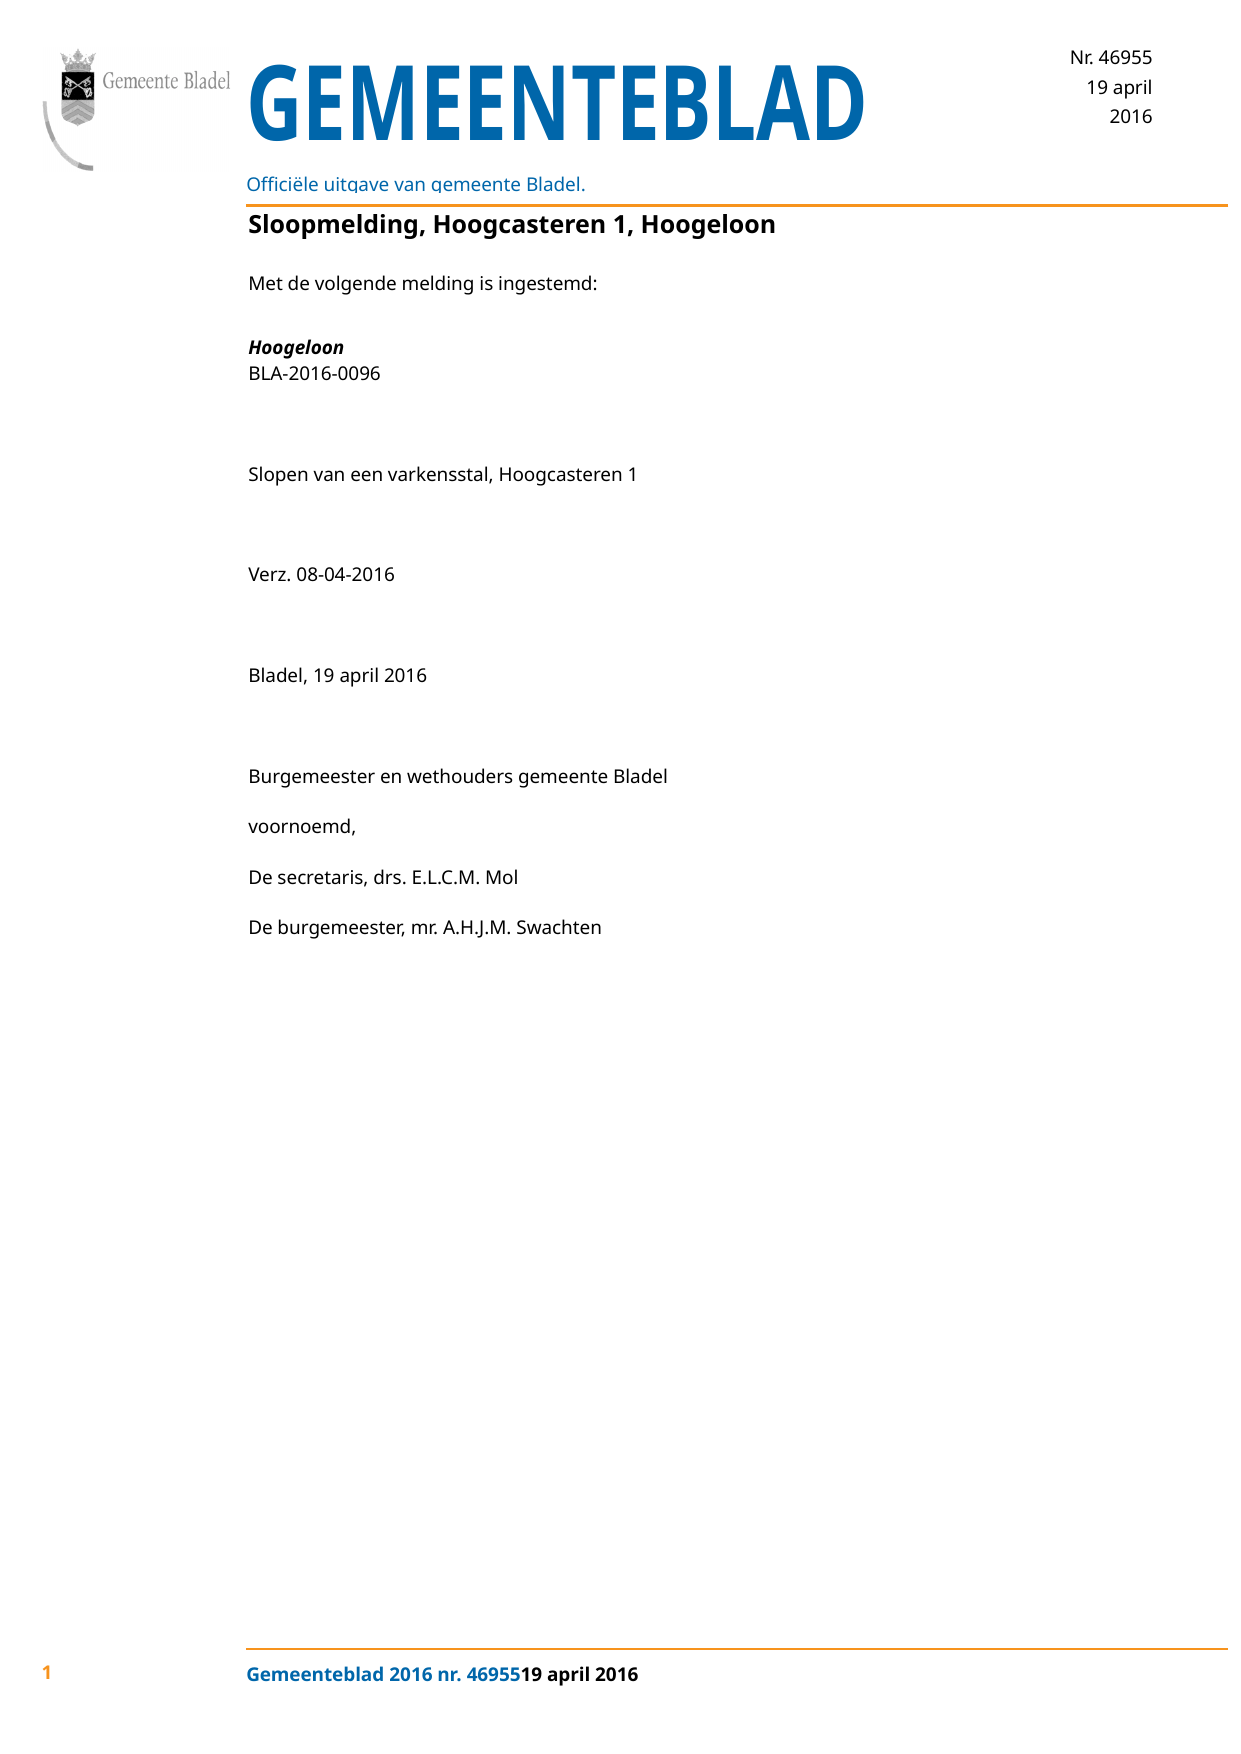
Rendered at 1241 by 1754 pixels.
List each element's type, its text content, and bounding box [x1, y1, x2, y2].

picture [41, 47, 231, 172]
text Bladel, 19 april 2016 [248, 662, 1152, 688]
text Sloopmelding, Hoogcasteren 1, Hoogeloon [248, 207, 1152, 241]
text voornoemd, [248, 814, 1152, 839]
text De burgemeester, mr. A.H.J.M. Swachten [248, 914, 1152, 940]
text De secretaris, drs. E.L.C.M. Mol [248, 864, 1152, 890]
text Hoogeloon [248, 334, 1152, 360]
text BLA-2016-0096 [248, 360, 1152, 386]
text Met de volgende melding is ingestemd: [248, 270, 1152, 296]
text Slopen van een varkensstal, Hoogcasteren 1 [248, 461, 1152, 487]
text Burgemeester en wethouders gemeente Bladel [248, 763, 1152, 789]
text Verz. 08-04-2016 [248, 562, 1152, 587]
